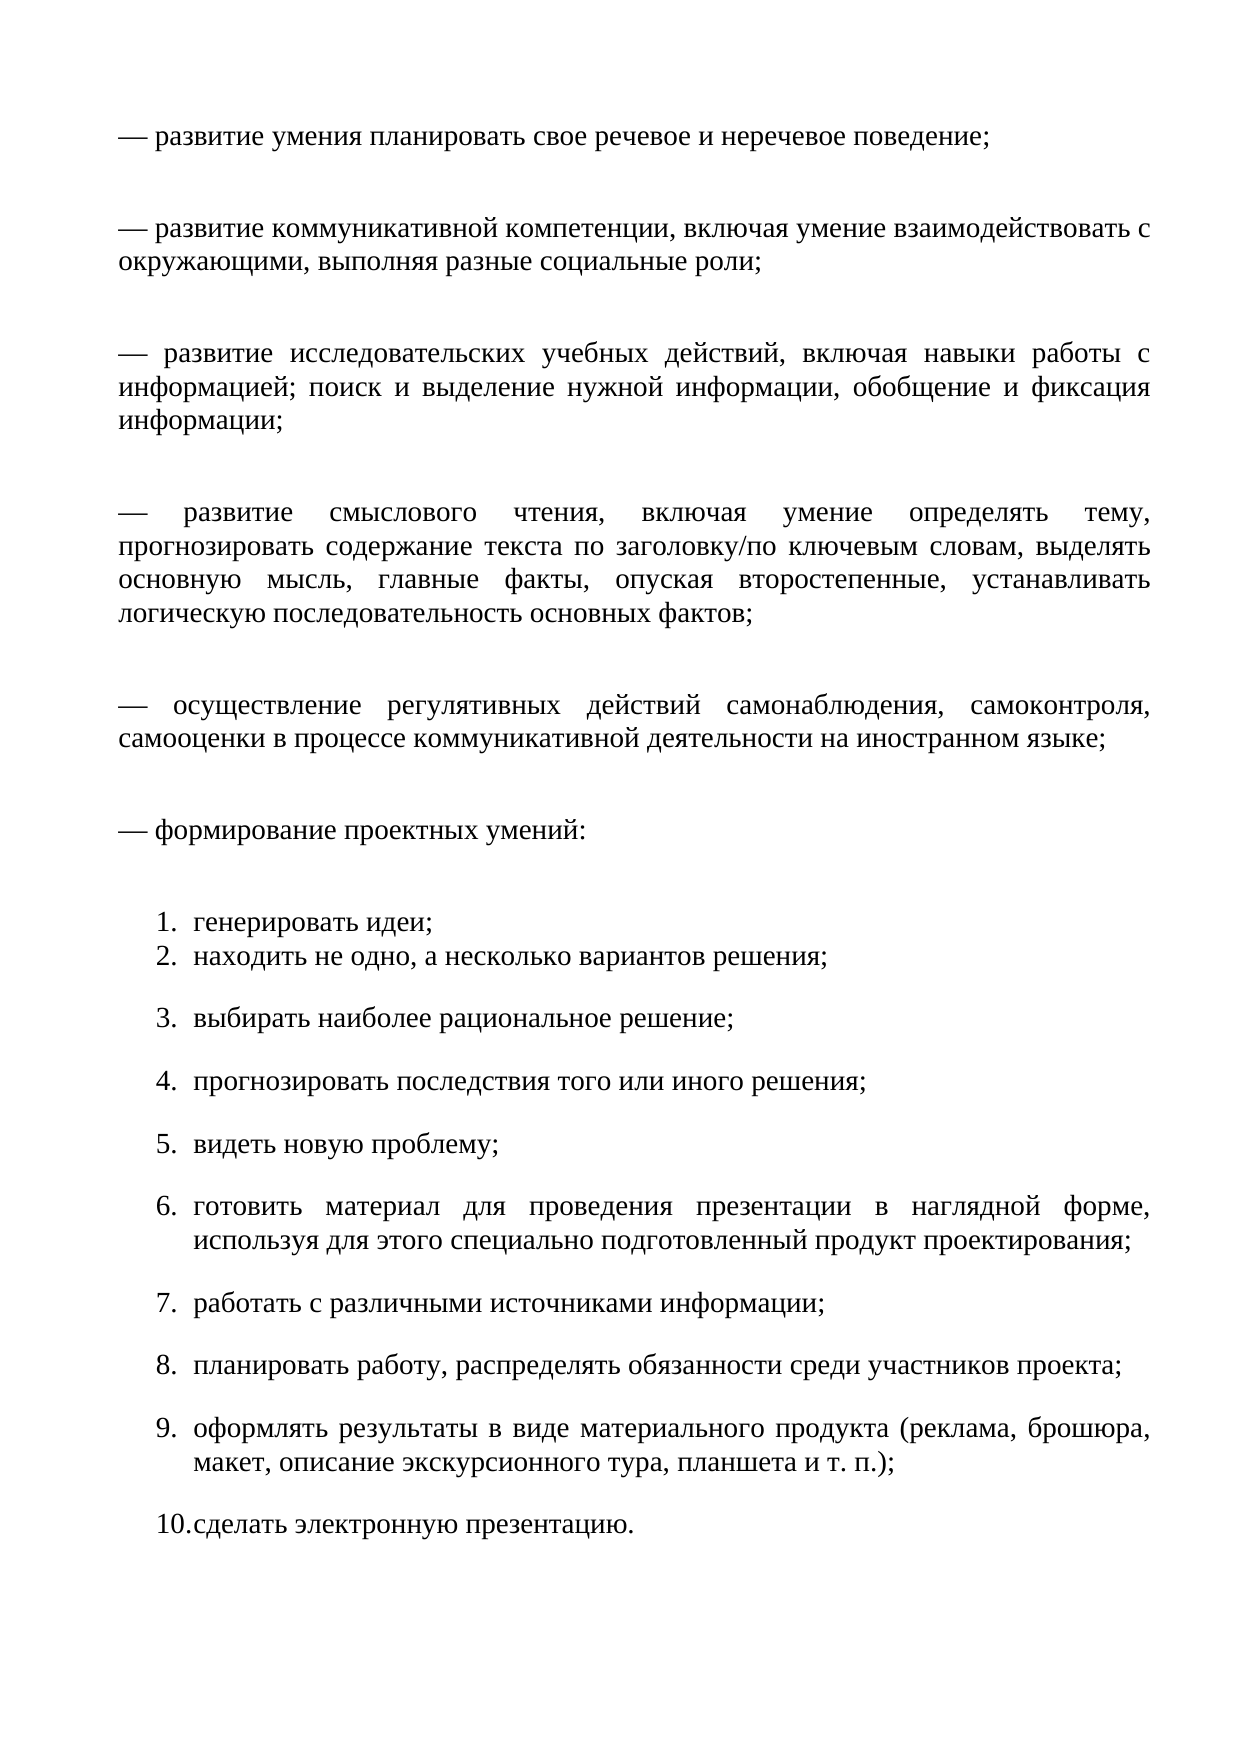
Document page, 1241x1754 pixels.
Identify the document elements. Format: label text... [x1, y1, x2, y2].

text — формирование проектных умений: [118, 812, 1152, 846]
list прогнозировать последствия того или иного решения; [156, 1063, 1152, 1097]
text — развитие исследовательских учебных действий, включая навыки работы с информацией; поиск и выделение нужной информации, обобщение и фиксация информации; [118, 335, 1152, 436]
list готовить материал для проведения презентации в наглядной форме, используя для этого специально подготовленный продукт проектирования; [156, 1188, 1152, 1256]
list оформлять результаты в виде материального продукта (реклама, брошюра, макет, описание экскурсионного тура, планшета и т. п.); [156, 1410, 1152, 1477]
list генерировать идеи; [156, 904, 1152, 938]
text — развитие коммуникативной компетенции, включая умение взаимодействовать с окружающими, выполняя разные социальные роли; [118, 210, 1152, 277]
text — развитие умения планировать свое речевое и неречевое поведение; [118, 118, 1152, 152]
list сделать электронную презентацию. [156, 1506, 1152, 1540]
list находить не одно, а несколько вариантов решения; [156, 938, 1152, 971]
text — осуществление регулятивных действий самонаблюдения, самоконтроля, самооценки в процессе коммуникативной деятельности на иностранном языке; [118, 687, 1152, 754]
list планировать работу, распределять обязанности среди участников проекта; [156, 1347, 1152, 1381]
list выбирать наиболее рациональное решение; [156, 1000, 1152, 1034]
list работать с различными источниками информации; [156, 1285, 1152, 1318]
list видеть новую проблему; [156, 1126, 1152, 1159]
text — развитие смыслового чтения, включая умение определять тему, прогнозировать содержание текста по заголовку/по ключевым словам, выделять основную мысль, главные факты, опуская второстепенные, устанавливать логическую последовательность основных фактов; [118, 494, 1152, 628]
